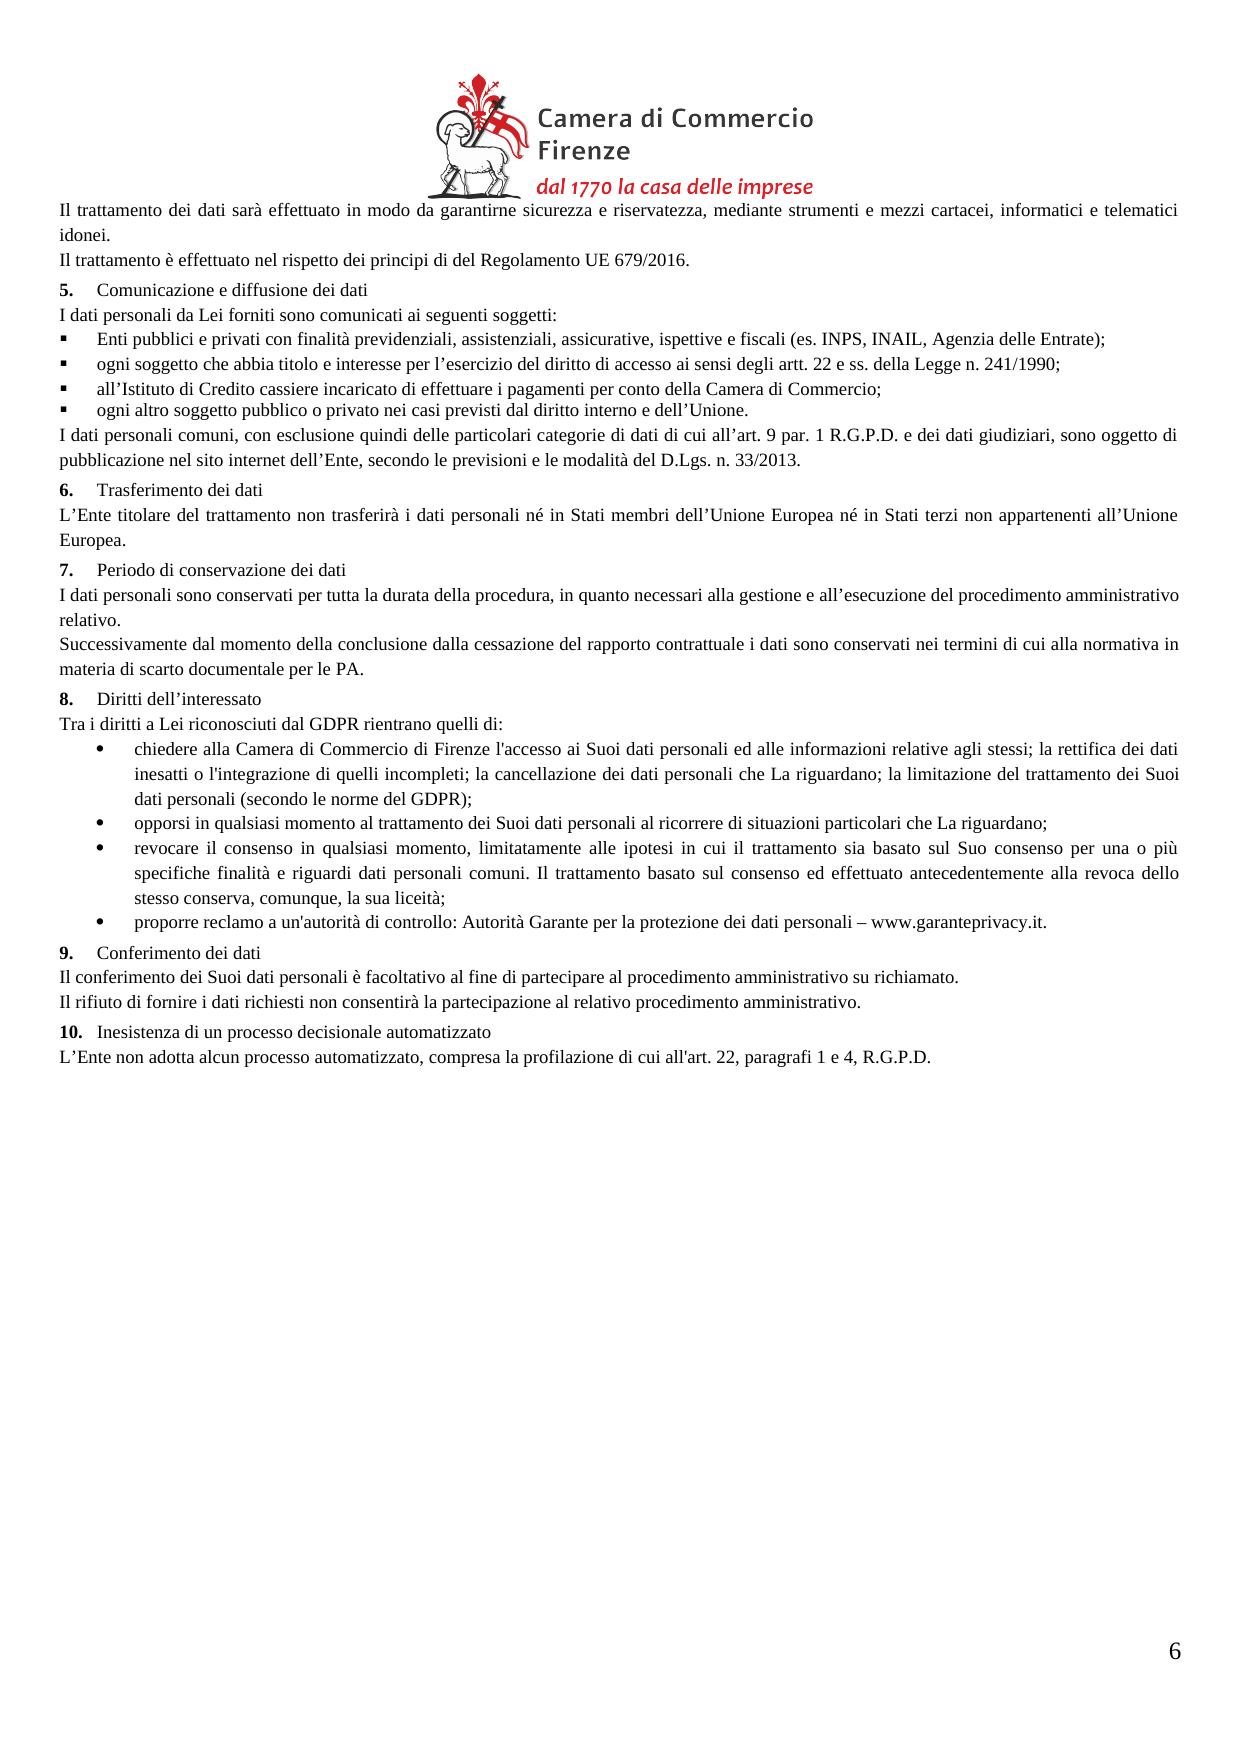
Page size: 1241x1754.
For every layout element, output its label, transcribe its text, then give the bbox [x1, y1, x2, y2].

text L’Ente non adotta alcun processo automatizzato, compresa la profilazione di cui all'art. 22, paragrafi 1 e 4, R.G.P.D. [59, 1046, 1181, 1068]
list Diritti dell’interessato [59, 688, 1181, 710]
text Successivamente dal momento della conclusione dalla cessazione del rapporto contrattuale i dati sono conservati nei termini di cui alla normativa in materia di scarto documentale per le PA. [59, 633, 1181, 680]
text I dati personali sono conservati per tutta la durata della procedura, in quanto necessari alla gestione e all’esecuzione del procedimento amministrativo relativo. [59, 584, 1181, 630]
text I dati personali da Lei forniti sono comunicati ai seguenti soggetti: [59, 303, 1181, 325]
text Il rifiuto di fornire i dati richiesti non consentirà la partecipazione al relativo procedimento amministrativo. [59, 991, 1181, 1013]
list Enti pubblici e privati con finalità previdenziali, assistenziali, assicurative, ispettive e fiscali (es. INPS, INAIL, Agenzia delle Entrate); [59, 328, 1181, 350]
list ogni altro soggetto pubblico o privato nei casi previsti dal diritto interno e dell’Unione. [59, 399, 1181, 421]
text Il trattamento dei dati sarà effettuato in modo da garantirne sicurezza e riservatezza, mediante strumenti e mezzi cartacei, informatici e telematici idonei. [59, 199, 1181, 245]
list opporsi in qualsiasi momento al trattamento dei Suoi dati personali al ricorrere di situazioni particolari che La riguardano; [97, 812, 1181, 834]
list chiedere alla Camera di Commercio di Firenze l'accesso ai Suoi dati personali ed alle informazioni relative agli stessi; la rettifica dei dati inesatti o l'integrazione di quelli incompleti; la cancellazione dei dati personali che La riguardano; la limitazione del trattamento dei Suoi dati personali (secondo le norme del GDPR); [97, 738, 1181, 809]
text Tra i diritti a Lei riconosciuti dal GDPR rientrano quelli di: [59, 713, 1181, 735]
list Comunicazione e diffusione dei dati [59, 279, 1181, 300]
text Il conferimento dei Suoi dati personali è facoltativo al fine di partecipare al procedimento amministrativo su richiamato. [59, 966, 1181, 988]
list ogni soggetto che abbia titolo e interesse per l’esercizio del diritto di accesso ai sensi degli artt. 22 e ss. della Legge n. 241/1990; [59, 353, 1181, 374]
list all’Istituto di Credito cassiere incaricato di effettuare i pagamenti per conto della Camera di Commercio; [59, 378, 1181, 399]
list Inesistenza di un processo decisionale automatizzato [59, 1021, 1181, 1043]
text I dati personali comuni, con esclusione quindi delle particolari categorie di dati di cui all’art. 9 par. 1 R.G.P.D. e dei dati giudiziari, sono oggetto di pubblicazione nel sito internet dell’Ente, secondo le previsioni e le modalità del D.Lgs. n. 33/2013. [59, 424, 1181, 471]
text L’Ente titolare del trattamento non trasferirà i dati personali né in Stati membri dell’Unione Europea né in Stati terzi non appartenenti all’Unione Europea. [59, 504, 1181, 550]
list proporre reclamo a un'autorità di controllo: Autorità Garante per la protezione dei dati personali – www.garanteprivacy.it. [97, 911, 1181, 933]
list Trasferimento dei dati [59, 479, 1181, 501]
list Periodo di conservazione dei dati [59, 559, 1181, 581]
list revocare il consenso in qualsiasi momento, limitatamente alle ipotesi in cui il trattamento sia basato sul Suo consenso per una o più specifiche finalità e riguardi dati personali comuni. Il trattamento basato sul consenso ed effettuato antecedentemente alla revoca dello stesso conserva, comunque, la sua liceità; [97, 837, 1181, 908]
list Conferimento dei dati [59, 942, 1181, 963]
text Il trattamento è effettuato nel rispetto dei principi di del Regolamento UE 679/2016. [59, 248, 1181, 270]
